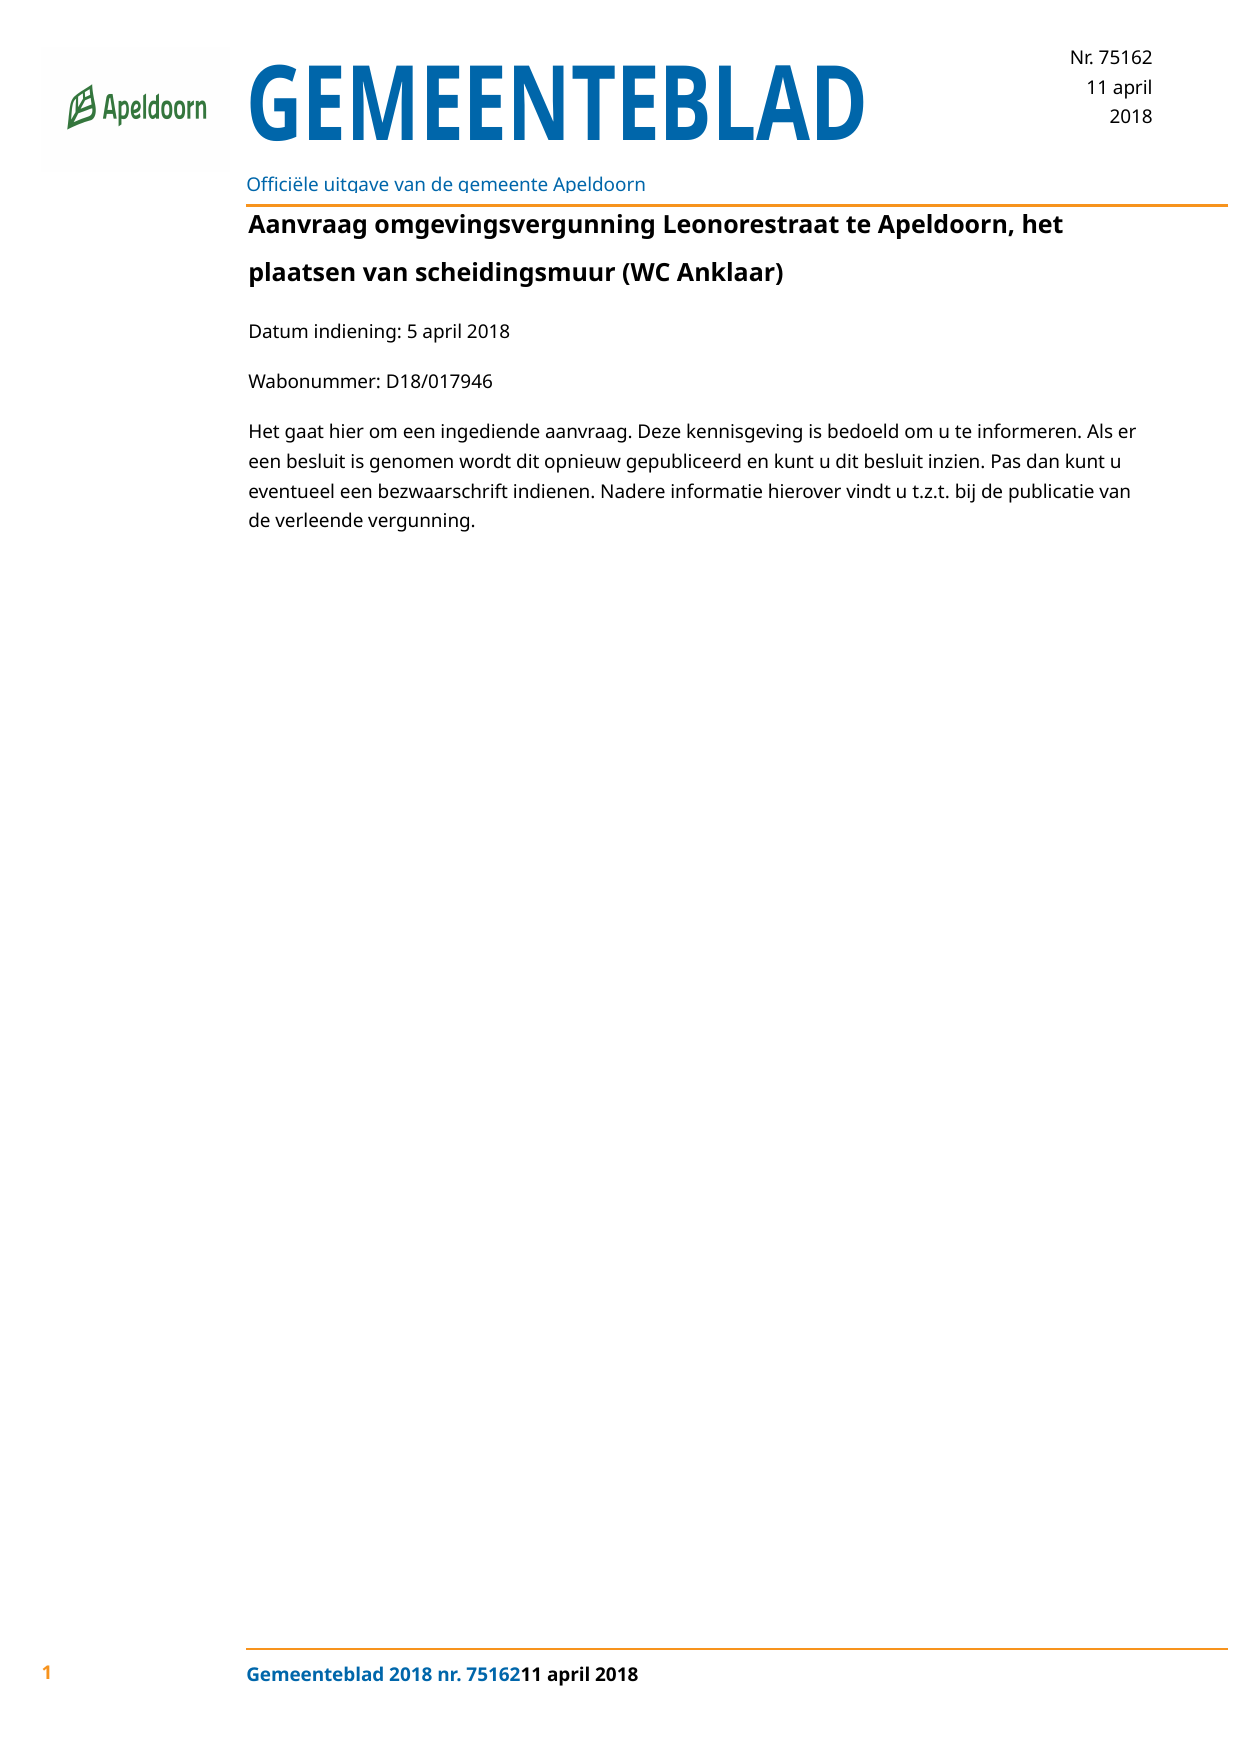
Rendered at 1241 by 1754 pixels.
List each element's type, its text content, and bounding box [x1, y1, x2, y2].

text Het gaat hier om een ingediende aanvraag. Deze kennisgeving is bedoeld om u te informeren. Als er een besluit is genomen wordt dit opnieuw gepubliceerd en kunt u dit besluit inzien. Pas dan kunt u eventueel een bezwaarschrift indienen. Nadere informatie hierover vindt u t.z.t. bij de publicatie van de verleende vergunning. [248, 419, 1152, 533]
text Wabonummer: D18/017946 [248, 368, 1152, 394]
text Datum indiening: 5 april 2018 [248, 318, 1152, 344]
text Aanvraag omgevingsvergunning Leonorestraat te Apeldoorn, het plaatsen van scheidingsmuur (WC Anklaar) [248, 207, 1152, 288]
picture [41, 47, 231, 172]
